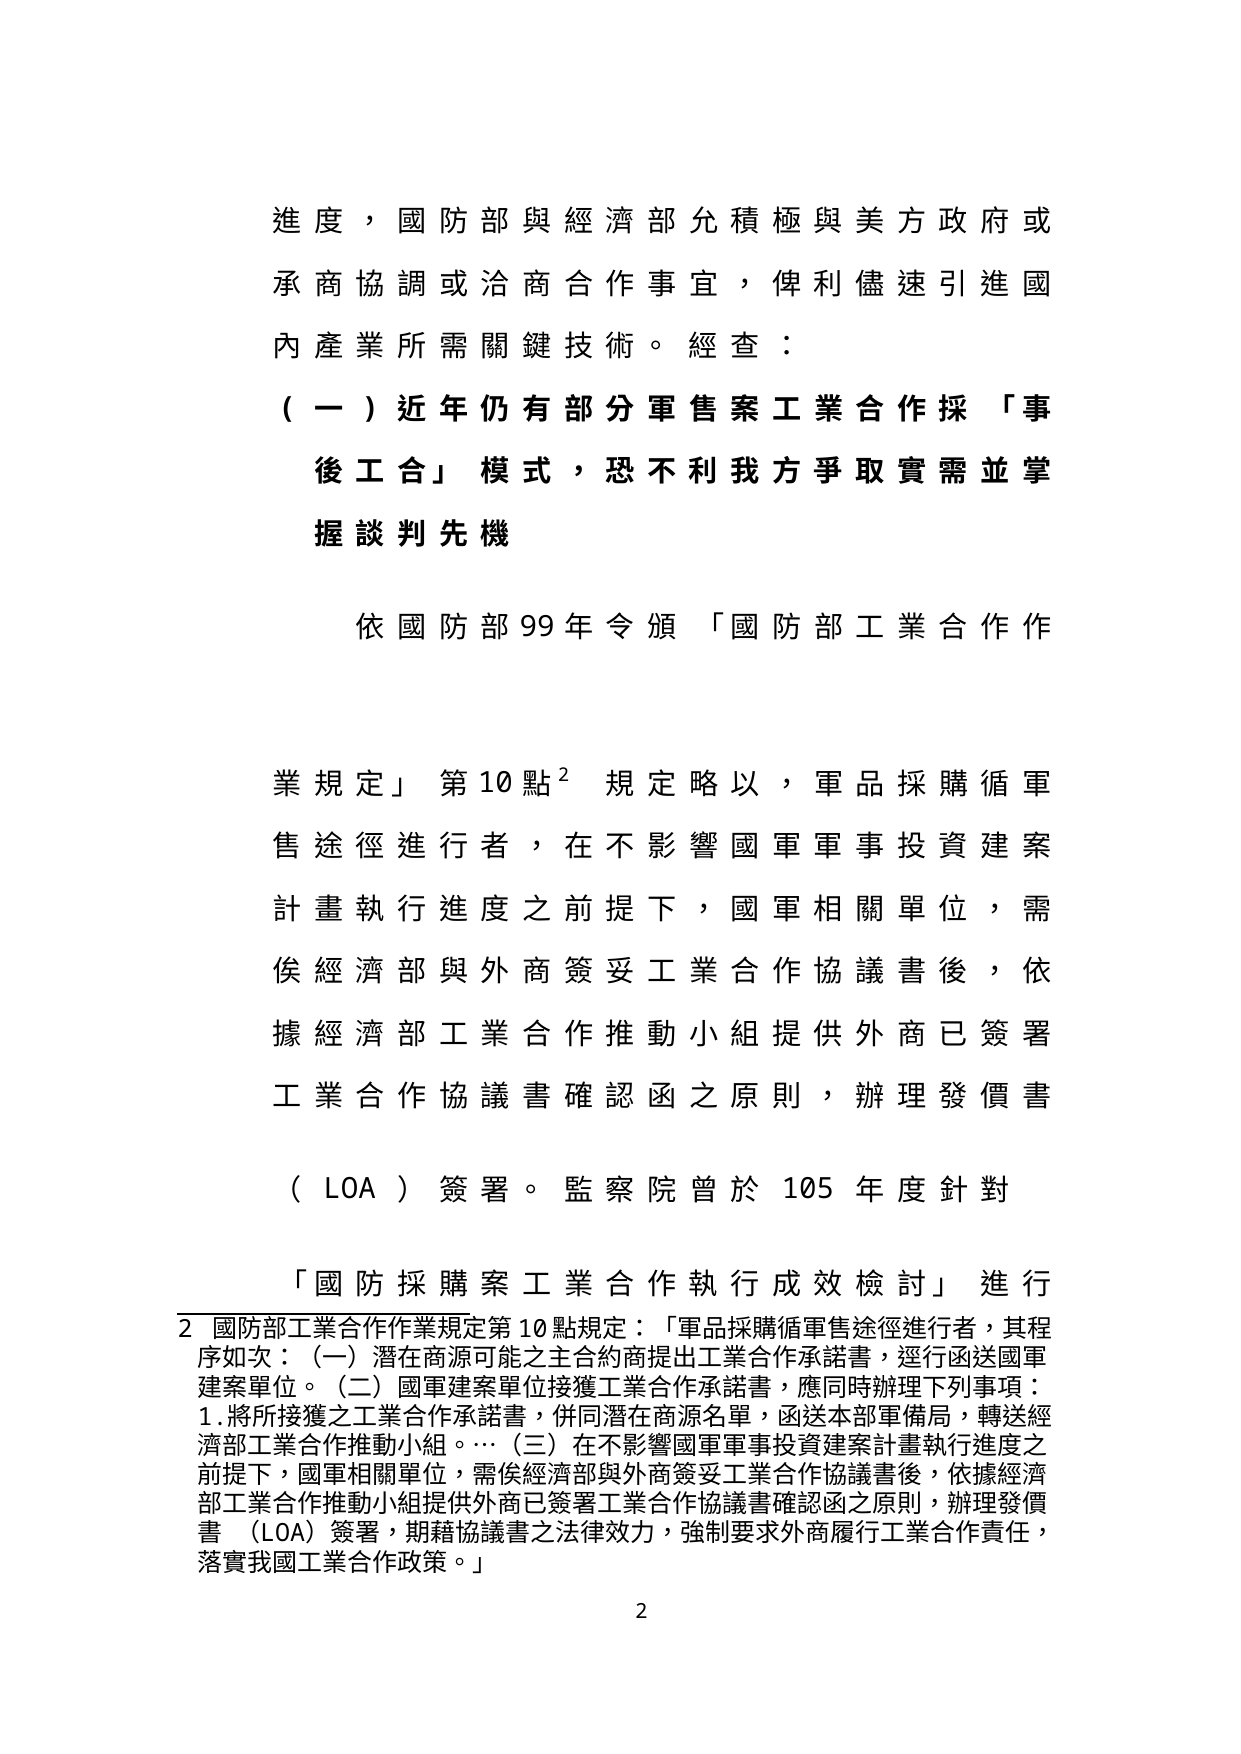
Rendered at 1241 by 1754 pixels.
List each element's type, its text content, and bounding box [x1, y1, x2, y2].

text 進度，國防部與經濟部允積極與美方政府或承商協調或洽商合作事宜，俾利儘速引進國內產業所需關鍵技術。經查： [242, 177, 1058, 365]
text (一)近年仍有部分軍售案工業合作採「事後工合」模式，恐不利我方爭取實需並掌握談判先機 [242, 365, 1058, 552]
text 國防部工業合作作業規定第10點規定：「軍品採購循軍售途徑進行者，其程序如次：（一）潛在商源可能之主合約商提出工業合作承諾書，逕行函送國軍建案單位。（二）國軍建案單位接獲工業合作承諾書，應同時辦理下列事項：1.將所接獲之工業合作承諾書，併同潛在商源名單，函送本部軍備局，轉送經濟部工業合作推動小組。…（三）在不影響國軍軍事投資建案計畫執行進度之前提下，國軍相關單位，需俟經濟部與外商簽妥工業合作協議書後，依據經濟部工業合作推動小組提供外商已簽署工業合作協議書確認函之原則，辦理發價書 （LOA）簽署，期藉協議書之法律效力，強制要求外商履行工業合作責任，落實我國工業合作政策。」 [177, 1314, 1063, 1577]
text 依國防部99年令頒「國防部工業合作作業規定」第10點規定略以，軍品採購循軍售途徑進行者，在不影響國軍軍事投資建案計畫執行進度之前提下，國軍相關單位，需俟經濟部與外商簽妥工業合作協議書後，依據經濟部工業合作推動小組提供外商已簽署工業合作協議書確認函之原則，辦理發價書（LOA）簽署。監察院曾於105年度針對「國防採購案工業合作執行成效檢討」進行專案調查並指陳：「我國軍售案辦理工業合作，原則應採『事前工合』，實務上卻係『事後工合』，詎『事後工合』之談判彈性，反遭評淪為配合美商沖銷之用，…。」、「…詎國軍相關單位大量引用該點但書『於不影響國軍軍事投資建案計畫執行進度之前提下』，致使85%之案件均採『事後工合』，衍生國外承商配合度低等情，…。」而揆105年至109年底我國循軍售途徑辦理投資計畫之工業合作協議書簽署狀況，仍有部分軍售案件工業合作協議書係以「事後工合」模式進行(詳表1)，恐不利我方掌握談判先機並爭取工業合作實需。 [256, 552, 1058, 1302]
